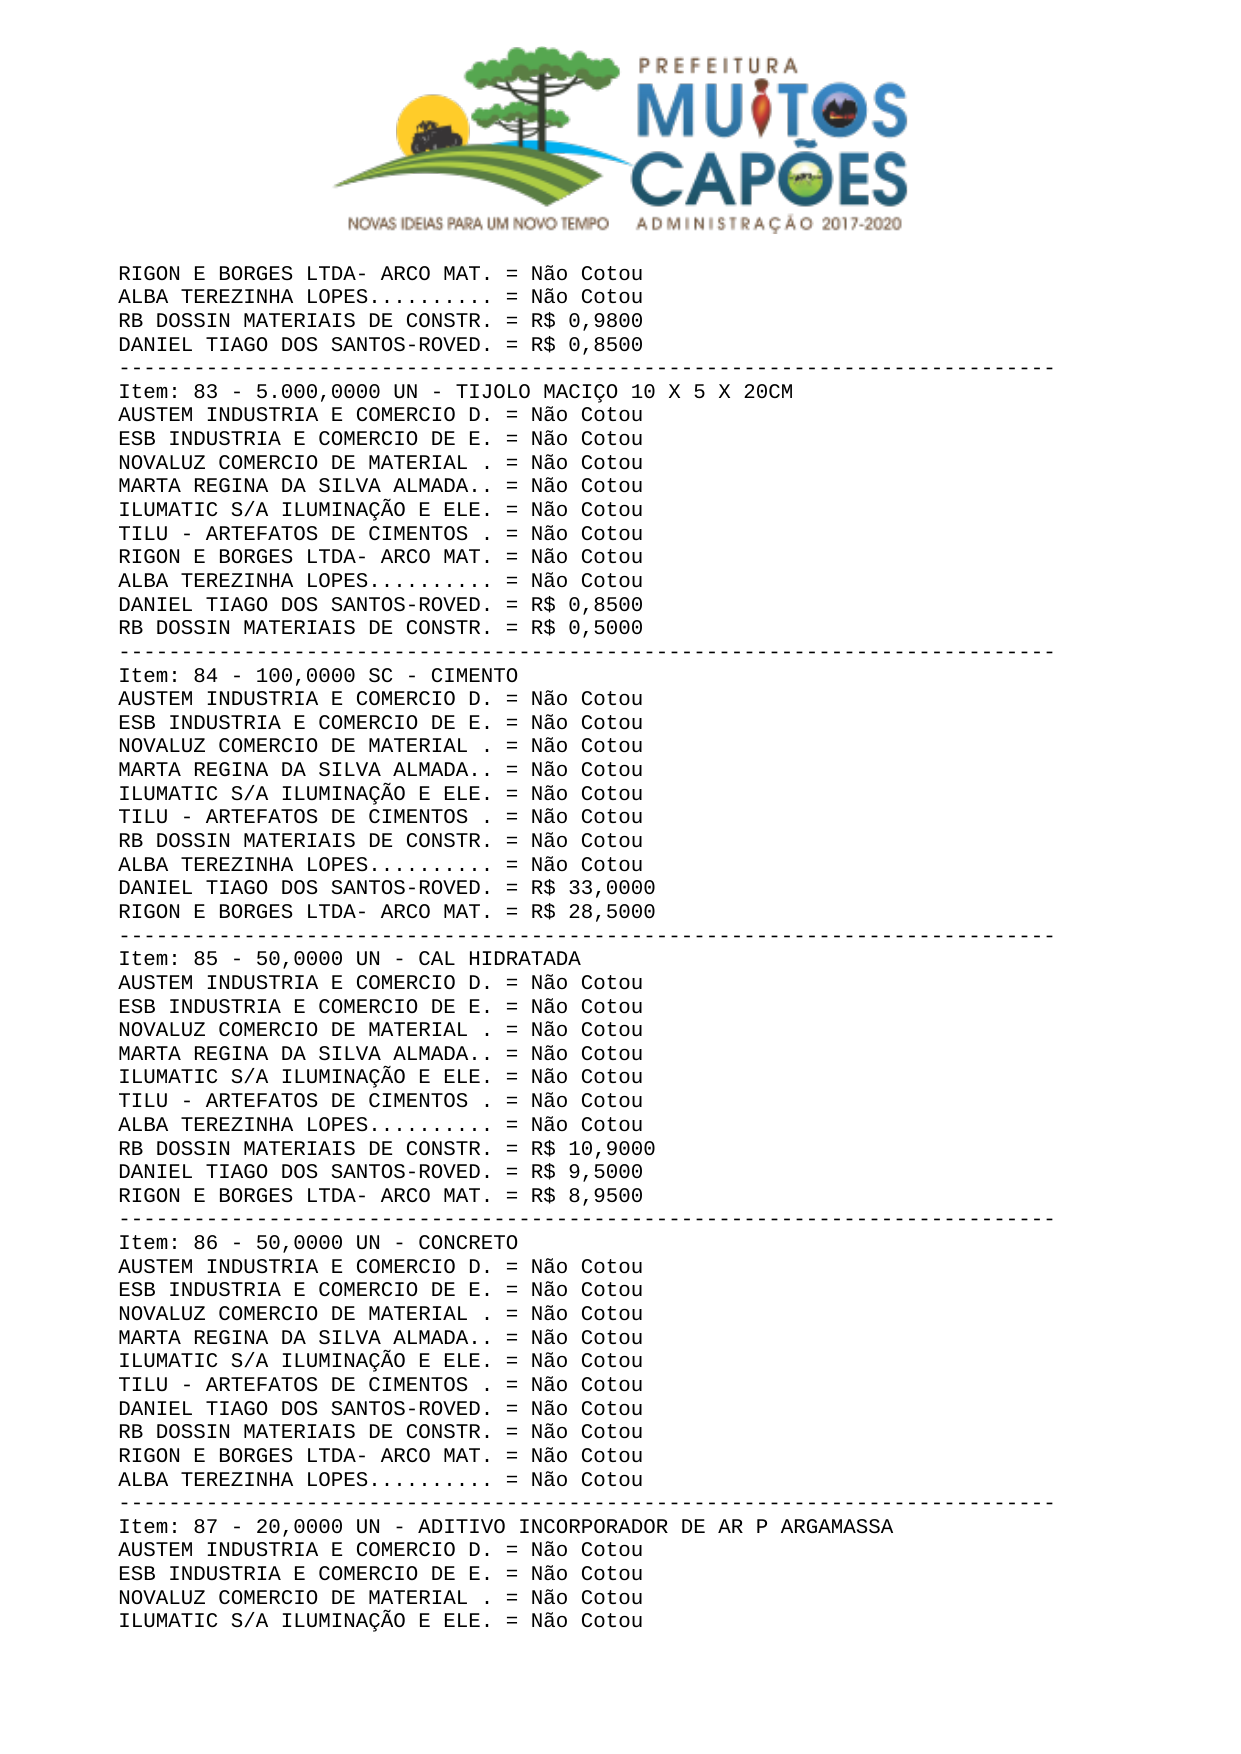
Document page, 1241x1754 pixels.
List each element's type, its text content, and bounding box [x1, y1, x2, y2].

text RIGON E BORGES LTDA- ARCO MAT. = Não Cotou ALBA TEREZINHA LOPES.......... = Não Cotou RB DOSSIN MATERIAIS DE CONSTR. = R$ 0,9800 DANIEL TIAGO DOS SANTOS-ROVED. = R$ 0,8500 --------------------------------------------------------------------------- Item: 83 - 5.000,0000 UN - TIJOLO MACIÇO 10 X 5 X 20CM AUSTEM INDUSTRIA E COMERCIO D. = Não Cotou ESB INDUSTRIA E COMERCIO DE E. = Não Cotou NOVALUZ COMERCIO DE MATERIAL . = Não Cotou MARTA REGINA DA SILVA ALMADA.. = Não Cotou ILUMATIC S/A ILUMINAÇÃO E ELE. = Não Cotou TILU - ARTEFATOS DE CIMENTOS . = Não Cotou RIGON E BORGES LTDA- ARCO MAT. = Não Cotou ALBA TEREZINHA LOPES.......... = Não Cotou DANIEL TIAGO DOS SANTOS-ROVED. = R$ 0,8500 RB DOSSIN MATERIAIS DE CONSTR. = R$ 0,5000 --------------------------------------------------------------------------- Item: 84 - 100,0000 SC - CIMENTO AUSTEM INDUSTRIA E COMERCIO D. = Não Cotou ESB INDUSTRIA E COMERCIO DE E. = Não Cotou NOVALUZ COMERCIO DE MATERIAL . = Não Cotou MARTA REGINA DA SILVA ALMADA.. = Não Cotou ILUMATIC S/A ILUMINAÇÃO E ELE. = Não Cotou TILU - ARTEFATOS DE CIMENTOS . = Não Cotou RB DOSSIN MATERIAIS DE CONSTR. = Não Cotou ALBA TEREZINHA LOPES.......... = Não Cotou DANIEL TIAGO DOS SANTOS-ROVED. = R$ 33,0000 RIGON E BORGES LTDA- ARCO MAT. = R$ 28,5000 --------------------------------------------------------------------------- Item: 85 - 50,0000 UN - CAL HIDRATADA AUSTEM INDUSTRIA E COMERCIO D. = Não Cotou ESB INDUSTRIA E COMERCIO DE E. = Não Cotou NOVALUZ COMERCIO DE MATERIAL . = Não Cotou MARTA REGINA DA SILVA ALMADA.. = Não Cotou ILUMATIC S/A ILUMINAÇÃO E ELE. = Não Cotou TILU - ARTEFATOS DE CIMENTOS . = Não Cotou ALBA TEREZINHA LOPES.......... = Não Cotou RB DOSSIN MATERIAIS DE CONSTR. = R$ 10,9000 DANIEL TIAGO DOS SANTOS-ROVED. = R$ 9,5000 RIGON E BORGES LTDA- ARCO MAT. = R$ 8,9500 --------------------------------------------------------------------------- Item: 86 - 50,0000 UN - CONCRETO AUSTEM INDUSTRIA E COMERCIO D. = Não Cotou ESB INDUSTRIA E COMERCIO DE E. = Não Cotou NOVALUZ COMERCIO DE MATERIAL . = Não Cotou MARTA REGINA DA SILVA ALMADA.. = Não Cotou ILUMATIC S/A ILUMINAÇÃO E ELE. = Não Cotou TILU - ARTEFATOS DE CIMENTOS . = Não Cotou DANIEL TIAGO DOS SANTOS-ROVED. = Não Cotou RB DOSSIN MATERIAIS DE CONSTR. = Não Cotou RIGON E BORGES LTDA- ARCO MAT. = Não Cotou ALBA TEREZINHA LOPES.......... = Não Cotou --------------------------------------------------------------------------- Item: 87 - 20,0000 UN - ADITIVO INCORPORADOR DE AR P ARGAMASSA AUSTEM INDUSTRIA E COMERCIO D. = Não Cotou ESB INDUSTRIA E COMERCIO DE E. = Não Cotou NOVALUZ COMERCIO DE MATERIAL . = Não Cotou ILUMATIC S/A ILUMINAÇÃO E ELE. = Não Cotou [118, 263, 1122, 1634]
picture [331, 46, 909, 234]
